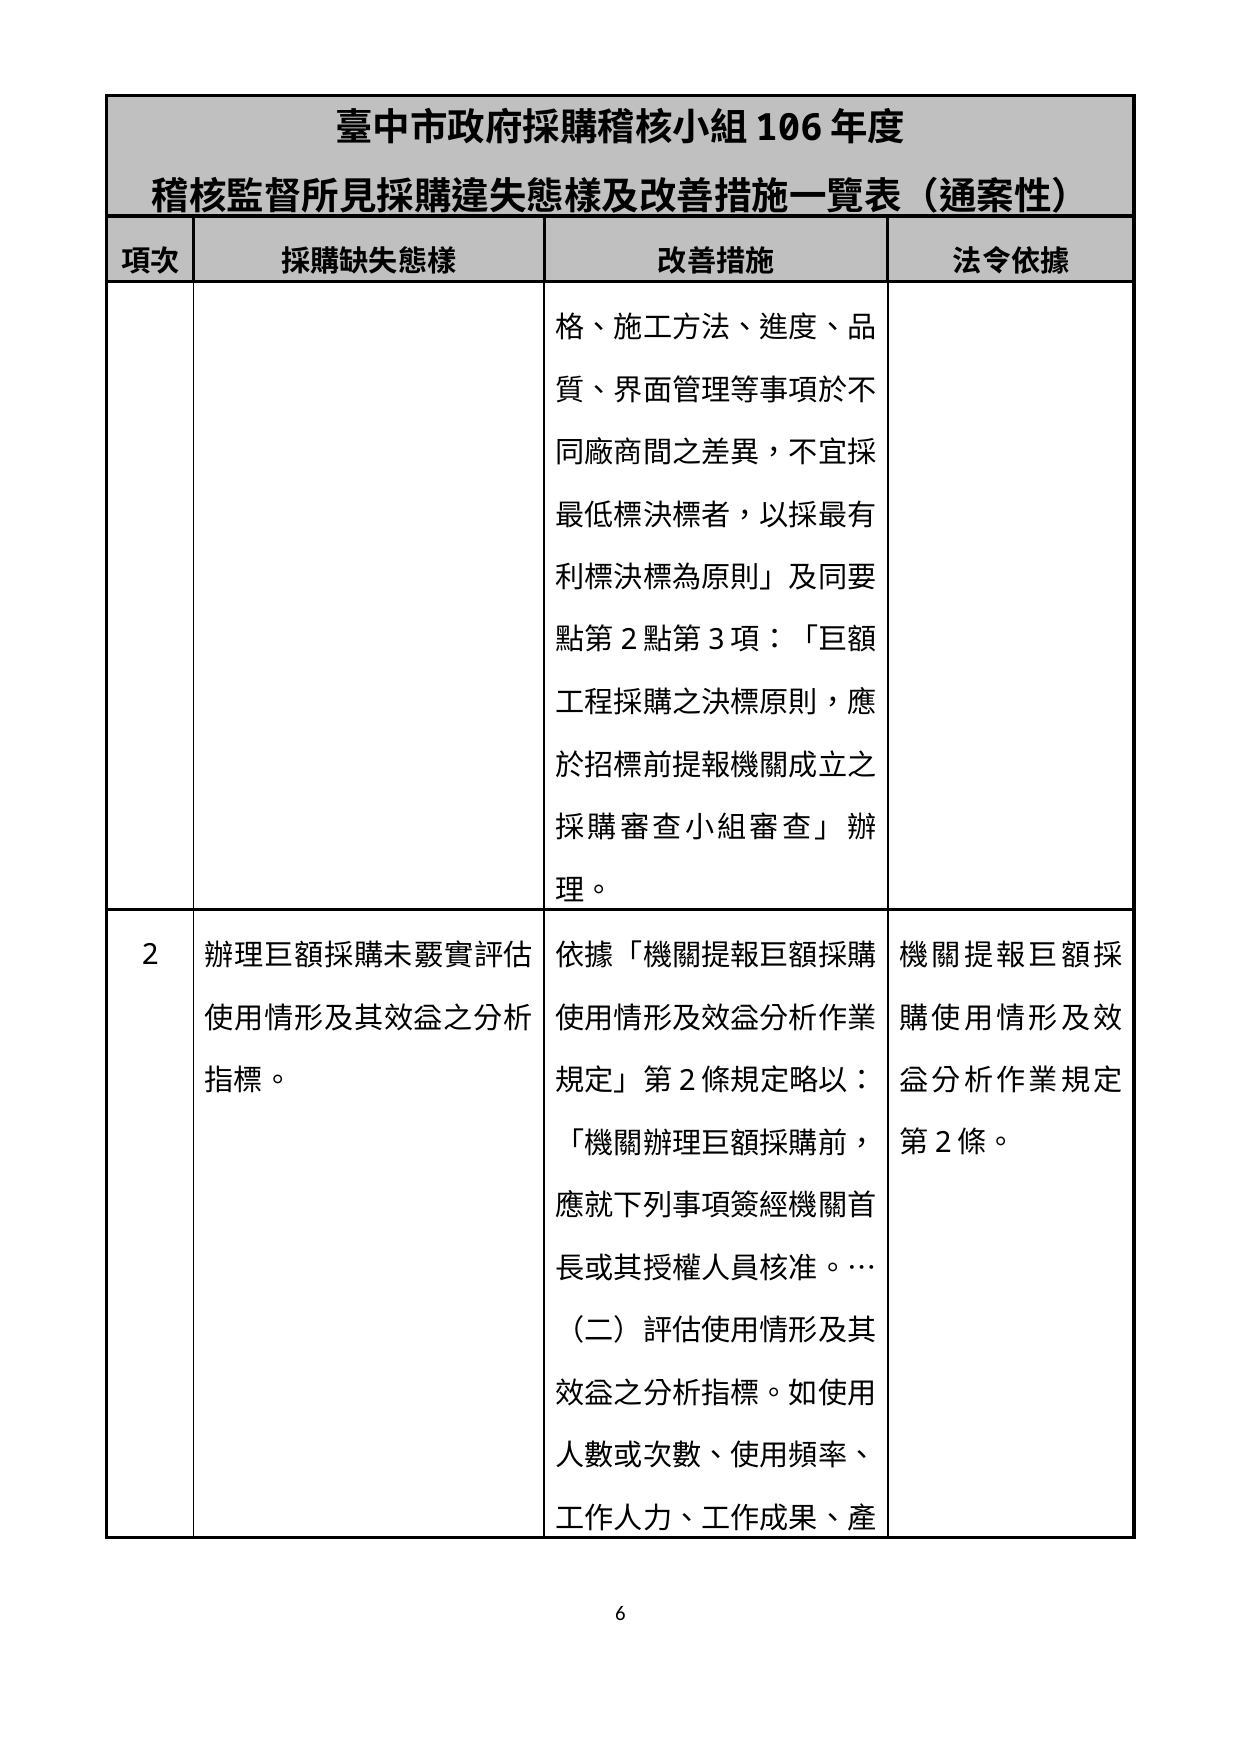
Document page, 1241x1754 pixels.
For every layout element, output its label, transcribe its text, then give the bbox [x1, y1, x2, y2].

table_cell 項次 [108, 218, 192, 280]
table_cell 採購缺失態樣 [195, 218, 543, 280]
table_cell [194, 283, 543, 908]
table_cell 法令依據 [889, 218, 1132, 280]
table_cell [108, 283, 193, 908]
table_cell 辦理巨額採購未覈實評估使用情形及其效益之分析指標。 [194, 911, 543, 1536]
table_cell 改善措施 [546, 218, 886, 280]
table_cell 格、施工方法、進度、品質、界面管理等事項於不同廠商間之差異，不宜採最低標決標者，以採最有利標決標為原則」及同要點第2點第3項：「巨額工程採購之決標原則，應於招標前提報機關成立之採購審查小組審查」辦理。 [545, 283, 887, 908]
table_cell 依據「機關提報巨額採購使用情形及效益分析作業規定」第2條規定略以：「機關辦理巨額採購前，應就下列事項簽經機關首長或其授權人員核准。…（二）評估使用情形及其效益之分析指標。如使用人數或次數、使用頻率、工作人力、工作成果、產 [545, 911, 887, 1536]
table_cell 2 [108, 911, 193, 1536]
table_cell [889, 283, 1132, 908]
table_header 臺中市政府採購稽核小組106年度 稽核監督所見採購違失態樣及改善措施一覽表（通案性） [108, 97, 1132, 214]
table_cell 機關提報巨額採購使用情形及效益分析作業規定第2條。 [889, 911, 1132, 1536]
